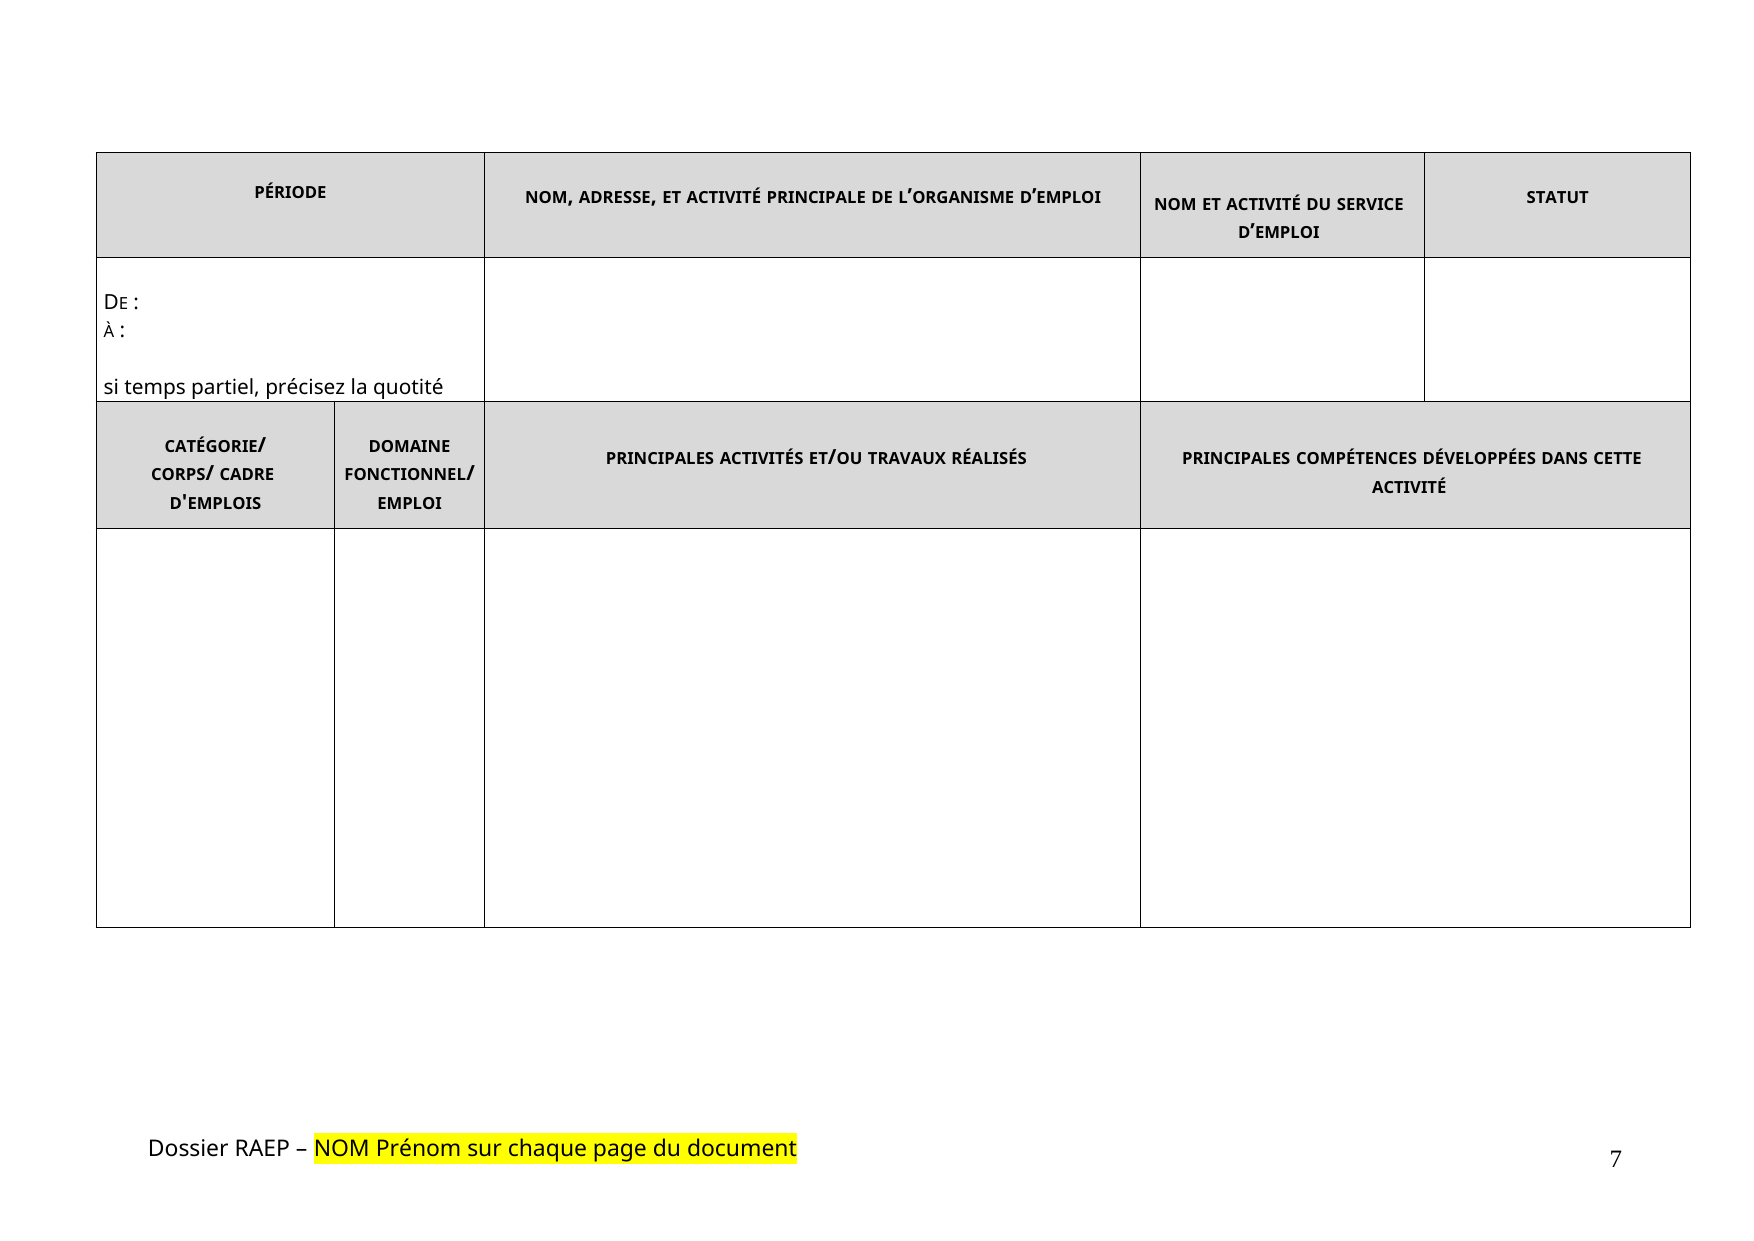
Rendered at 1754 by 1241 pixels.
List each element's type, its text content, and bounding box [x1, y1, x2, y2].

table_header statut [1425, 153, 1690, 257]
table_cell catégorie/ corps/ cadre d'emplois [97, 402, 334, 528]
table_header nom et activité du service d’emploi [1141, 153, 1424, 257]
table_cell [335, 529, 484, 927]
table_cell [485, 529, 1140, 927]
table_cell domaine fonctionnel/ emploi [335, 402, 484, 528]
table_cell [485, 258, 1140, 401]
table_cell [1141, 258, 1424, 401]
table_header période [97, 153, 484, 257]
table_cell principales activités et/ou travaux réalisés [485, 402, 1140, 528]
table_cell [1425, 258, 1690, 401]
table_cell [97, 529, 334, 927]
table_cell principales compétences développées dans cette activité [1141, 402, 1690, 528]
table_cell De : à : si temps partiel, précisez la quotité [97, 258, 484, 401]
table_header nom, adresse, et activité principale de l’organisme d’emploi [485, 153, 1140, 257]
table_cell [1141, 529, 1690, 927]
